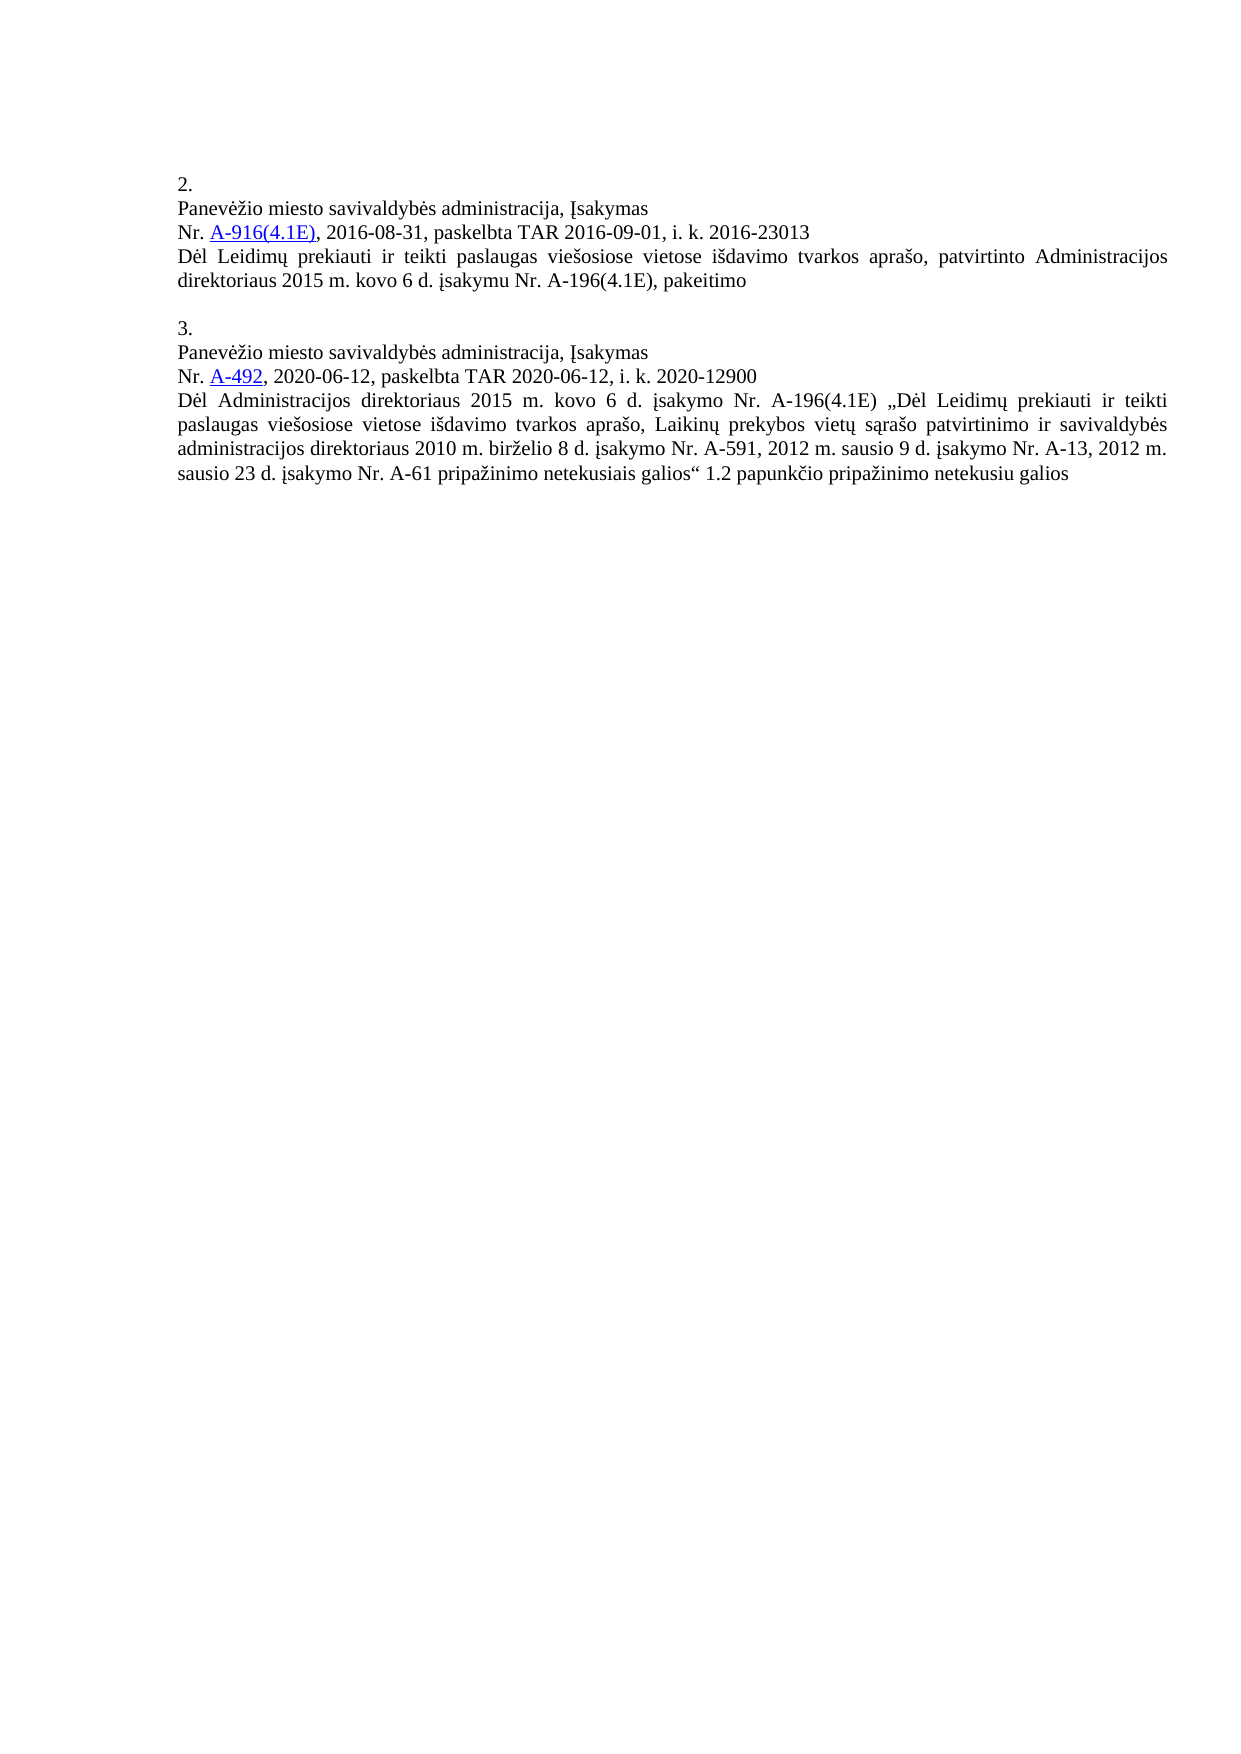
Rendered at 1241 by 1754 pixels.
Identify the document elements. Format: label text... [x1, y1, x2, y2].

text Panevėžio miesto savivaldybės administracija, Įsakymas [177, 196, 1169, 220]
text Dėl Leidimų prekiauti ir teikti paslaugas viešosiose vietose išdavimo tvarkos aprašo, patvirtinto Administracijos direktoriaus 2015 m. kovo 6 d. įsakymu Nr. A-196(4.1E), pakeitimo [177, 244, 1169, 292]
text Nr. A-916(4.1E), 2016-08-31, paskelbta TAR 2016-09-01, i. k. 2016-23013 [177, 220, 1169, 244]
text 2. [177, 172, 1169, 196]
text Nr. A-492, 2020-06-12, paskelbta TAR 2020-06-12, i. k. 2020-12900 [177, 364, 1169, 388]
text Panevėžio miesto savivaldybės administracija, Įsakymas [177, 340, 1169, 364]
text 3. [177, 316, 1169, 340]
text Dėl Administracijos direktoriaus 2015 m. kovo 6 d. įsakymo Nr. A-196(4.1E) „Dėl Leidimų prekiauti ir teikti paslaugas viešosiose vietose išdavimo tvarkos aprašo, Laikinų prekybos vietų sąrašo patvirtinimo ir savivaldybės administracijos direktoriaus 2010 m. birželio 8 d. įsakymo Nr. A-591, 2012 m. sausio 9 d. įsakymo Nr. A-13, 2012 m. sausio 23 d. įsakymo Nr. A-61 pripažinimo netekusiais galios“ 1.2 papunkčio pripažinimo netekusiu galios [177, 388, 1169, 484]
